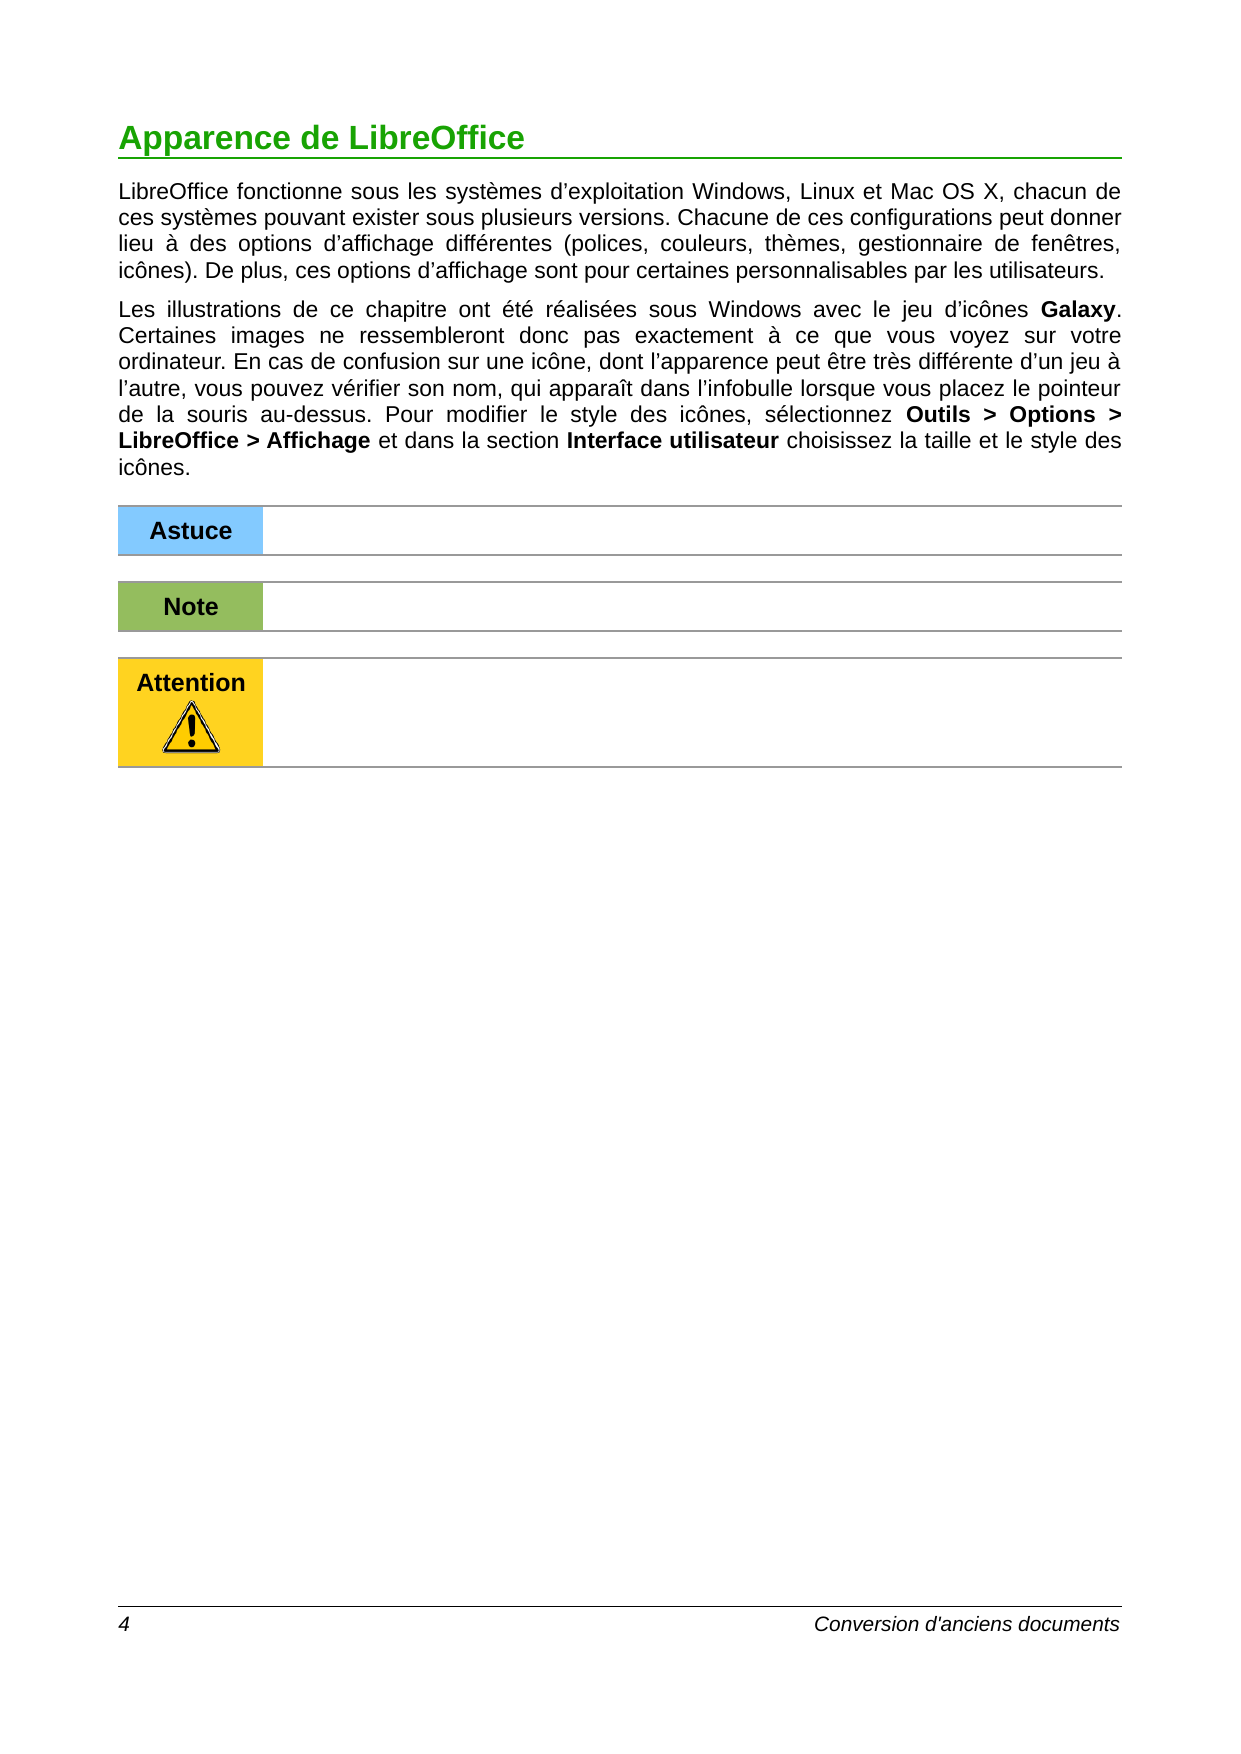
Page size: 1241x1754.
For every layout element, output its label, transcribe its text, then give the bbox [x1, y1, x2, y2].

table_header [264, 659, 1122, 766]
table_header Astuce [118, 507, 263, 554]
table_header [264, 507, 1122, 554]
table_header Attention [118, 659, 263, 766]
subtitle Apparence de LibreOffice [118, 118, 1122, 157]
picture [158, 697, 224, 757]
table_header [264, 583, 1122, 630]
table_header Note [118, 583, 263, 630]
text LibreOffice fonctionne sous les systèmes d’exploitation Windows, Linux et Mac OS X, chacun de ces systèmes pouvant exister sous plusieurs versions. Chacune de ces configurations peut donner lieu à des options d’affichage différentes (polices, couleurs, thèmes, gestionnaire de fenêtres, icônes). De plus, ces options d’affichage sont pour certaines personnalisables par les utilisateurs. [118, 178, 1122, 283]
text Les illustrations de ce chapitre ont été réalisées sous Windows avec le jeu d’icônes Galaxy. Certaines images ne ressembleront donc pas exactement à ce que vous voyez sur votre ordinateur. En cas de confusion sur une icône, dont l’apparence peut être très différente d’un jeu à l’autre, vous pouvez vérifier son nom, qui apparaît dans l’infobulle lorsque vous placez le pointeur de la souris au-dessus. Pour modifier le style des icônes, sélectionnez Outils > Options > LibreOffice > Affichage et dans la section Interface utilisateur choisissez la taille et le style des icônes. [118, 296, 1122, 480]
